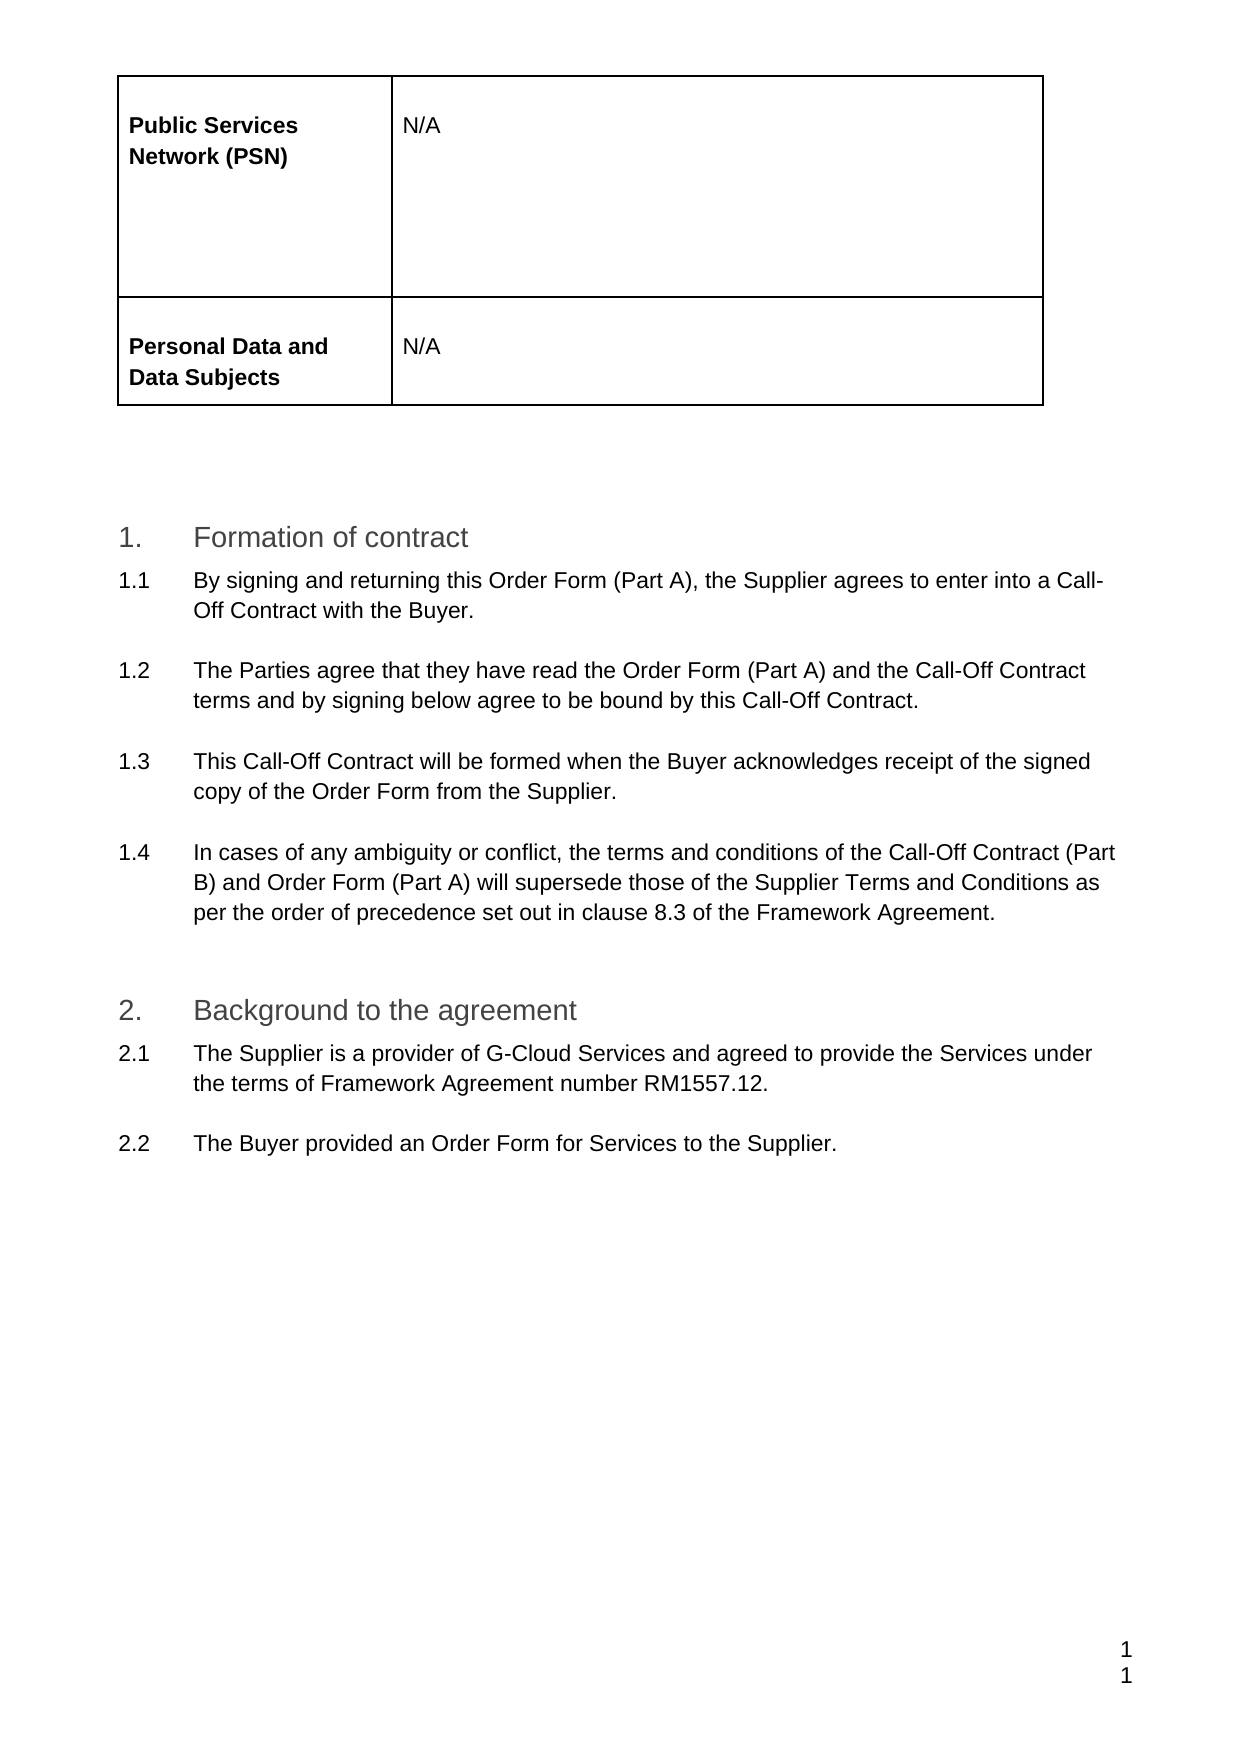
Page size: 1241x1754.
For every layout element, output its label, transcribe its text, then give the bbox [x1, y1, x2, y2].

text 2.2 The Buyer provided an Order Form for Services to the Supplier. [118, 1130, 1122, 1157]
text 1.2 The Parties agree that they have read the Order Form (Part A) and the Call-Off Contract terms and by signing below agree to be bound by this Call-Off Contract. [118, 657, 1122, 714]
text 1.3 This Call-Off Contract will be formed when the Buyer acknowledges receipt of the signed copy of the Order Form from the Supplier. [118, 748, 1122, 804]
table_cell Personal Data and Data Subjects [119, 298, 391, 404]
text 2.1 The Supplier is a provider of G-Cloud Services and agreed to provide the Services under the terms of Framework Agreement number RM1557.12. [118, 1039, 1122, 1096]
table_cell N/A [393, 298, 1042, 404]
table_cell Public Services Network (PSN) [119, 77, 391, 296]
text 1.1 By signing and returning this Order Form (Part A), the Supplier agrees to enter into a Call-Off Contract with the Buyer. [118, 567, 1122, 623]
table_cell N/A [393, 77, 1042, 296]
subtitle 2. Background to the agreement [118, 993, 1122, 1026]
text 1.4 In cases of any ambiguity or conflict, the terms and conditions of the Call-Off Contract (Part B) and Order Form (Part A) will supersede those of the Supplier Terms and Conditions as per the order of precedence set out in clause 8.3 of the Framework Agreement. [118, 838, 1122, 925]
subtitle 1. Formation of contract [118, 520, 1122, 553]
